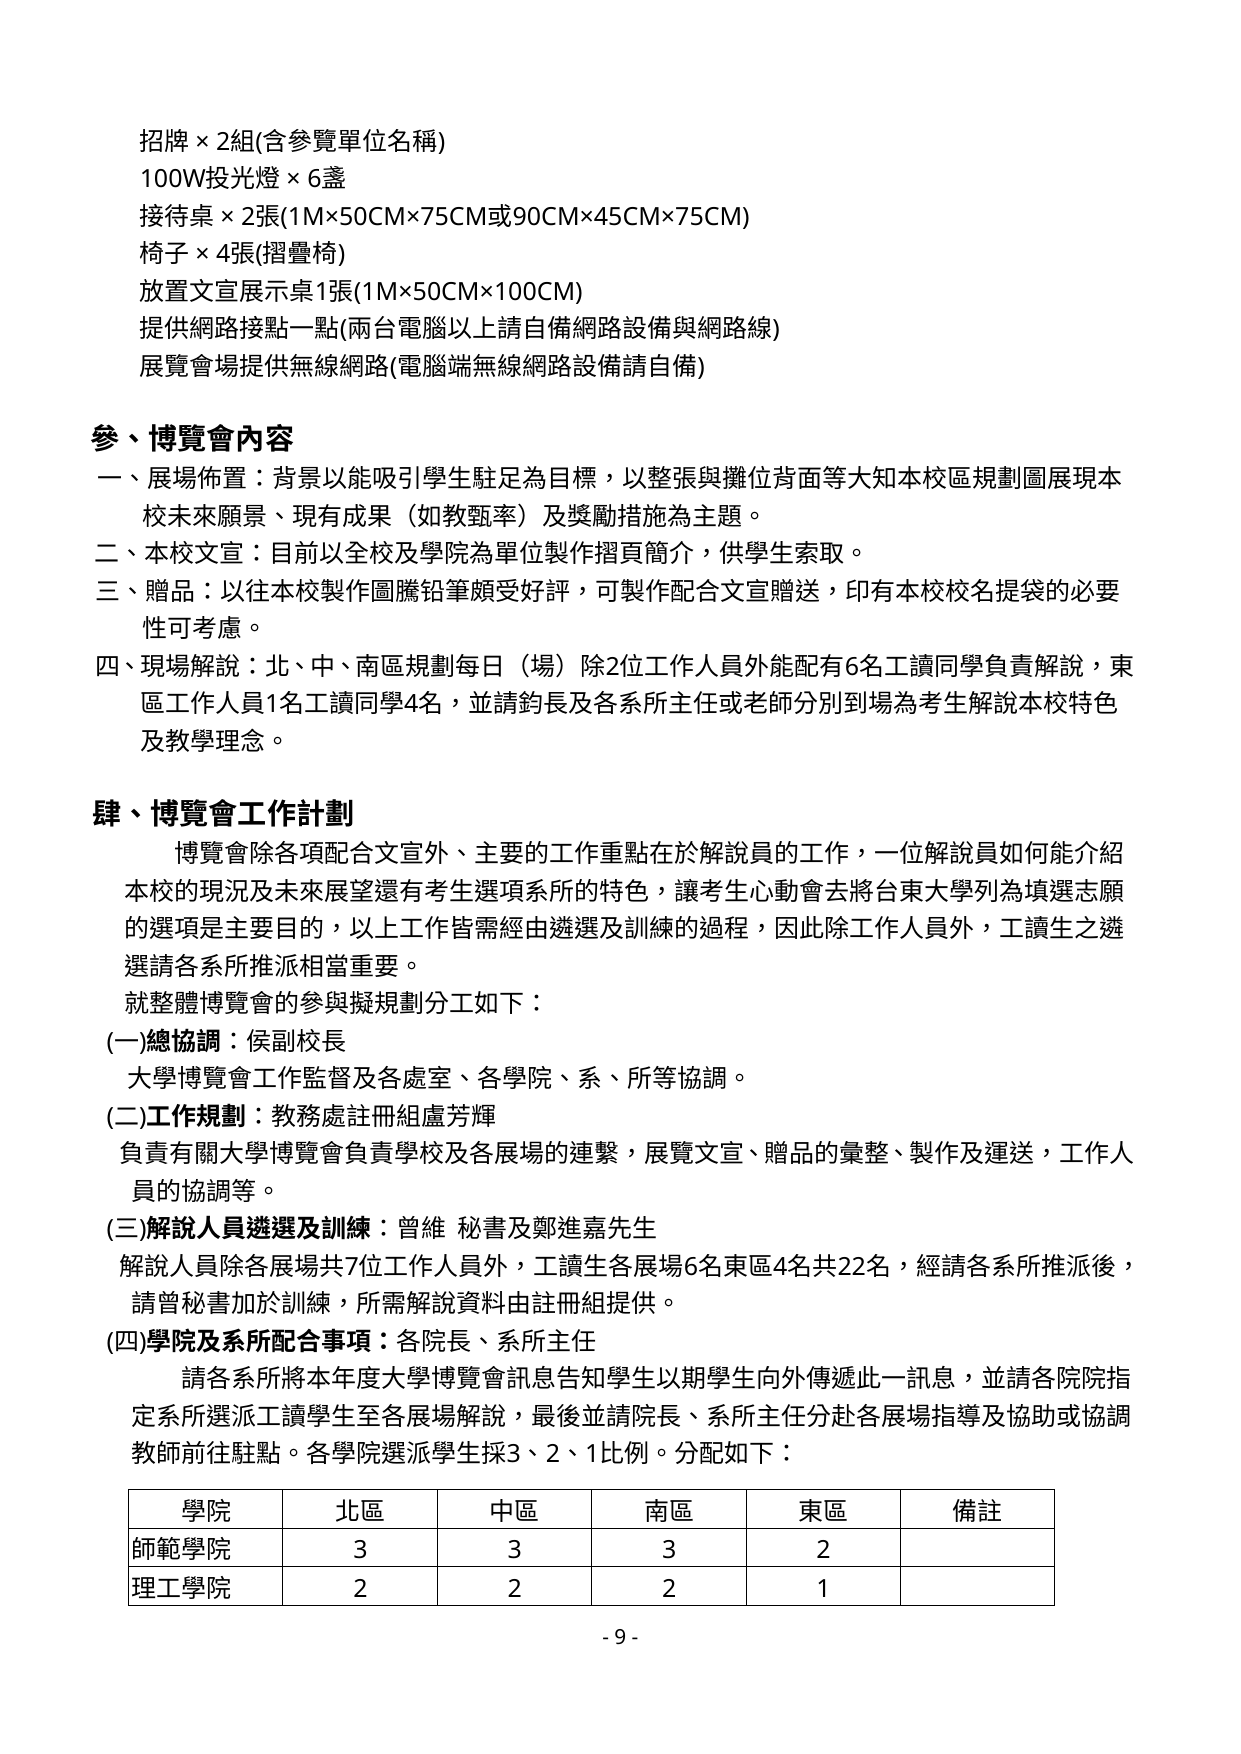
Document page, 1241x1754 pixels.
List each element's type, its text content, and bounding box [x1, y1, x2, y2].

table_header 東區 [747, 1490, 900, 1527]
text 四、現場解說：北、中、南區規劃每日（場）除2位工作人員外能配有6名工讀同學負責解說，東區工作人員1名工讀同學4名，並請鈞長及各系所主任或老師分別到場為考生解說本校特色及教學理念。 [95, 645, 1134, 758]
table_cell [901, 1529, 1054, 1566]
text 100W投光燈 × 6盞 [114, 158, 1134, 195]
text 招牌 × 2組(含參覽單位名稱) [114, 120, 1134, 158]
text 接待桌 × 2張(1M×50CM×75CM或90CM×45CM×75CM) [114, 195, 1134, 233]
table_header 南區 [592, 1490, 746, 1527]
table_cell 3 [438, 1529, 591, 1566]
table_cell 2 [747, 1529, 900, 1566]
table_header 中區 [438, 1490, 591, 1527]
text 提供網路接點一點(兩台電腦以上請自備網路設備與網路線) [114, 308, 1134, 345]
table_cell 理工學院 [129, 1567, 282, 1604]
text (四)學院及系所配合事項：各院長、系所主任 [106, 1320, 1134, 1358]
table_header 北區 [283, 1490, 437, 1527]
table_cell 2 [438, 1567, 591, 1604]
text 展覽會場提供無線網路(電腦端無線網路設備請自備) [114, 345, 1134, 383]
text 放置文宣展示桌1張(1M×50CM×100CM) [114, 270, 1134, 308]
text 解說人員除各展場共7位工作人員外，工讀生各展場6名東區4名共22名，經請各系所推派後，請曾秘書加於訓練，所需解說資料由註冊組提供。 [106, 1245, 1134, 1320]
text (三)解說人員遴選及訓練：曾維 秘書及鄭進嘉先生 [106, 1208, 1134, 1245]
table_cell 3 [283, 1529, 437, 1566]
text (二)工作規劃：教務處註冊組盧芳輝 [106, 1095, 1134, 1133]
text 大學博覽會工作監督及各處室、各學院、系、所等協調。 [127, 1058, 1134, 1095]
table_header 學院 [129, 1490, 282, 1527]
table_cell 1 [747, 1567, 900, 1604]
text 參、博覽會內容 [31, 383, 1134, 458]
table_cell 2 [283, 1567, 437, 1604]
text 請各系所將本年度大學博覽會訊息告知學生以期學生向外傳遞此一訊息，並請各院院指定系所選派工讀學生至各展場解說，最後並請院長、系所主任分赴各展場指導及協助或協調教師前往駐點。各學院選派學生採3、2、1比例。分配如下： [131, 1358, 1134, 1470]
text 椅子 × 4張(摺疊椅) [114, 233, 1134, 270]
table_cell 2 [592, 1567, 746, 1604]
text 一、展場佈置：背景以能吸引學生駐足為目標，以整張與攤位背面等大知本校區規劃圖展現本校未來願景、現有成果（如教甄率）及獎勵措施為主題。 [98, 458, 1134, 533]
table_cell 3 [592, 1529, 746, 1566]
text 博覽會除各項配合文宣外、主要的工作重點在於解說員的工作，一位解說員如何能介紹本校的現況及未來展望還有考生選項系所的特色，讓考生心動會去將台東大學列為填選志願的選項是主要目的，以上工作皆需經由遴選及訓練的過程，因此除工作人員外，工讀生之遴選請各系所推派相當重要。 [124, 833, 1134, 983]
text 三、贈品：以往本校製作圖騰铅筆頗受好評，可製作配合文宣贈送，印有本校校名提袋的必要性可考慮。 [95, 570, 1134, 645]
table_cell 師範學院 [129, 1529, 282, 1566]
table_header 備註 [901, 1490, 1054, 1527]
text 肆、博覽會工作計劃 [92, 758, 1134, 833]
text (一)總協調：侯副校長 [106, 1020, 1134, 1058]
text 就整體博覽會的參與擬規劃分工如下： [106, 983, 1134, 1020]
table_cell [901, 1567, 1054, 1604]
text 二、本校文宣：目前以全校及學院為單位製作摺頁簡介，供學生索取。 [94, 533, 1134, 570]
text 負責有關大學博覽會負責學校及各展場的連繫，展覽文宣、贈品的彙整、製作及運送，工作人員的協調等。 [106, 1133, 1134, 1208]
